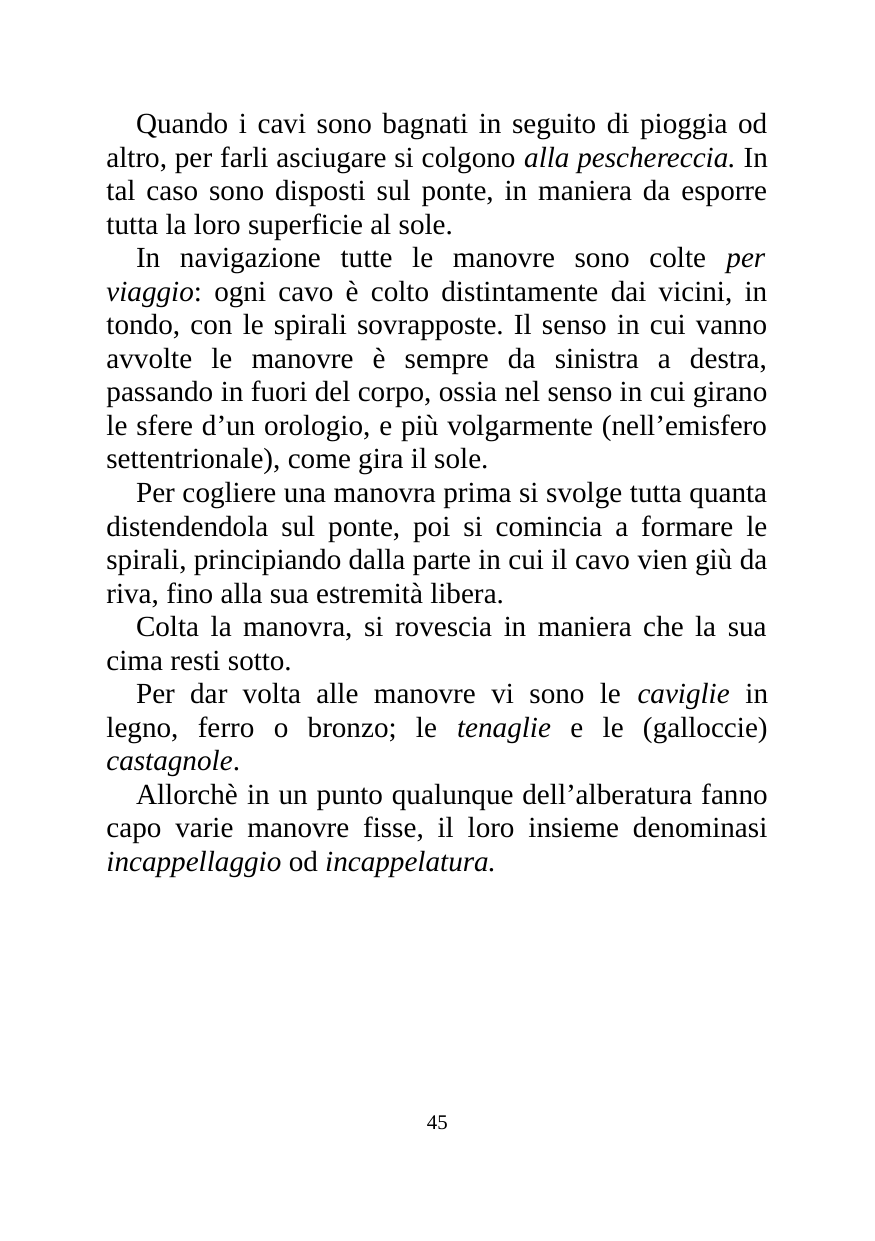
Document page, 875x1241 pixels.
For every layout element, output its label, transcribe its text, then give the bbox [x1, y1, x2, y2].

text Allorchè in un punto qualunque dell’alberatura fanno capo varie manovre fisse, il loro insieme denominasi incappellaggio od incappelatura. [106, 777, 768, 878]
text Per dar volta alle manovre vi sono le caviglie in legno, ferro o bronzo; le tenaglie e le (galloccie) castagnole. [106, 676, 768, 777]
text Colta la manovra, si rovescia in maniera che la sua cima resti sotto. [106, 609, 768, 676]
text In navigazione tutte le manovre sono colte per viaggio: ogni cavo è colto distintamente dai vicini, in tondo, con le spirali sovrapposte. Il senso in cui vanno avvolte le manovre è sempre da sinistra a destra, passando in fuori del corpo, ossia nel senso in cui girano le sfere d’un orologio, e più volgarmente (nell’emisfero settentrionale), come gira il sole. [106, 240, 768, 475]
text Quando i cavi sono bagnati in seguito di pioggia od altro, per farli asciugare si colgono alla peschereccia. In tal caso sono disposti sul ponte, in maniera da esporre tutta la loro superficie al sole. [106, 106, 768, 240]
text Per cogliere una manovra prima si svolge tutta quanta distendendola sul ponte, poi si comincia a formare le spirali, principiando dalla parte in cui il cavo vien giù da riva, fino alla sua estremità libera. [106, 475, 768, 609]
